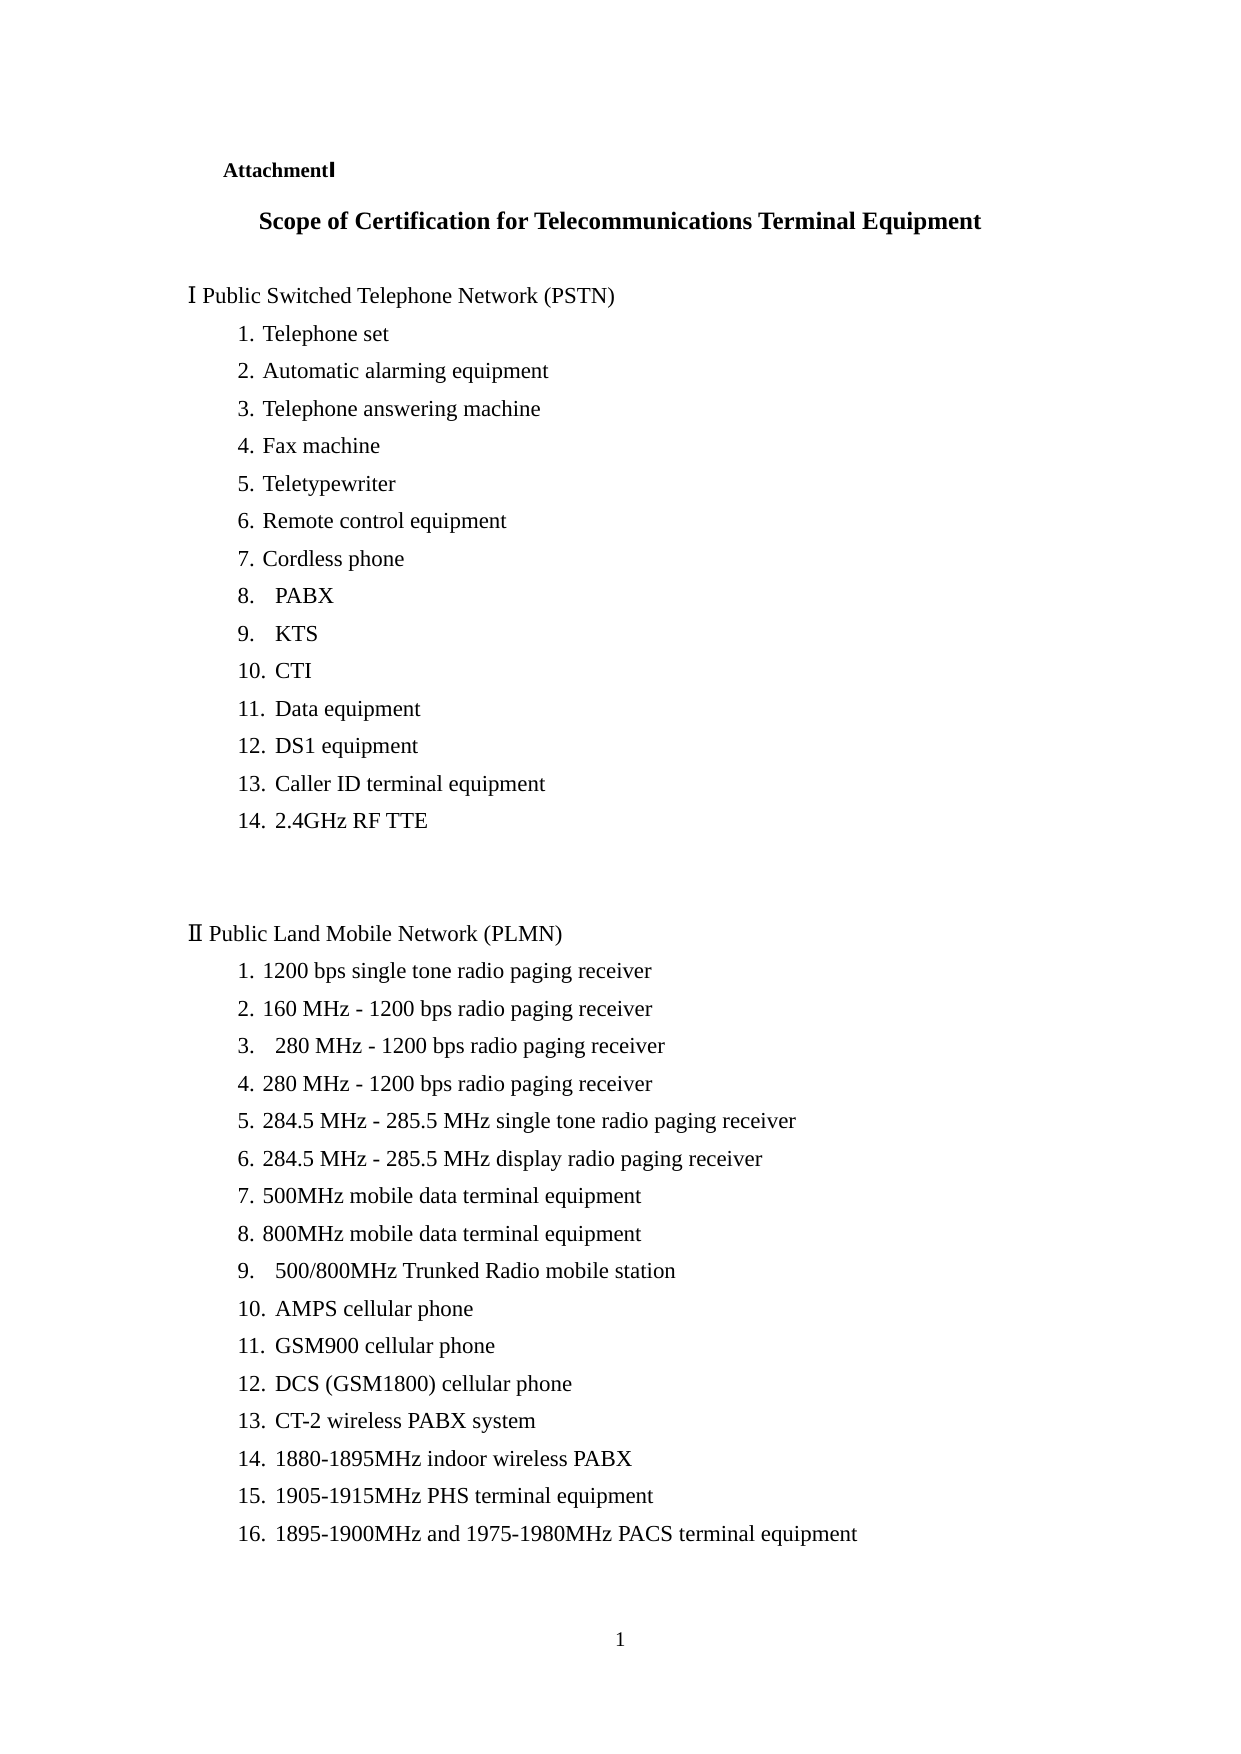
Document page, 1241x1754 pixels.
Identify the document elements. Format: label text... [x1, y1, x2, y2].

list Data equipment [237, 689, 1053, 727]
list 1905-1915MHz PHS terminal equipment [237, 1477, 1053, 1514]
list 284.5 MHz - 285.5 MHz display radio paging receiver [237, 1139, 1053, 1177]
list Remote control equipment [237, 502, 1053, 539]
list 500/800MHz Trunked Radio mobile station [237, 1252, 1053, 1289]
list 1880-1895MHz indoor wireless PABX [237, 1439, 1053, 1477]
list KTS [237, 614, 1053, 652]
list Telephone answering machine [237, 389, 1053, 427]
list AMPS cellular phone [237, 1289, 1053, 1327]
list 280 MHz - 1200 bps radio paging receiver [237, 1027, 1053, 1064]
subtitle Scope of Certification for Telecommunications Terminal Equipment [187, 202, 1053, 239]
list Cordless phone [237, 539, 1053, 577]
text Ⅱ Public Land Mobile Network (PLMN) [187, 914, 1053, 952]
list 1200 bps single tone radio paging receiver [237, 952, 1053, 989]
list Teletypewriter [237, 464, 1053, 502]
list DS1 equipment [237, 727, 1053, 764]
list CT-2 wireless PABX system [237, 1402, 1053, 1439]
list 500MHz mobile data terminal equipment [237, 1177, 1053, 1214]
list Telephone set [237, 314, 1053, 352]
list 1895-1900MHz and 1975-1980MHz PACS terminal equipment [237, 1514, 1053, 1552]
text Ⅰ Public Switched Telephone Network (PSTN) [187, 277, 1053, 314]
list 160 MHz - 1200 bps radio paging receiver [237, 989, 1053, 1027]
list DCS (GSM1800) cellular phone [237, 1364, 1053, 1402]
list GSM900 cellular phone [237, 1327, 1053, 1364]
list 800MHz mobile data terminal equipment [237, 1214, 1053, 1252]
list CTI [237, 652, 1053, 689]
list PABX [237, 577, 1053, 614]
list 284.5 MHz - 285.5 MHz single tone radio paging receiver [237, 1102, 1053, 1139]
list Fax machine [237, 427, 1053, 464]
list Automatic alarming equipment [237, 352, 1053, 389]
list Caller ID terminal equipment [237, 764, 1053, 802]
list 2.4GHz RF TTE [237, 802, 1053, 839]
text AttachmentⅠ [223, 155, 358, 183]
list 280 MHz - 1200 bps radio paging receiver [237, 1064, 1053, 1102]
